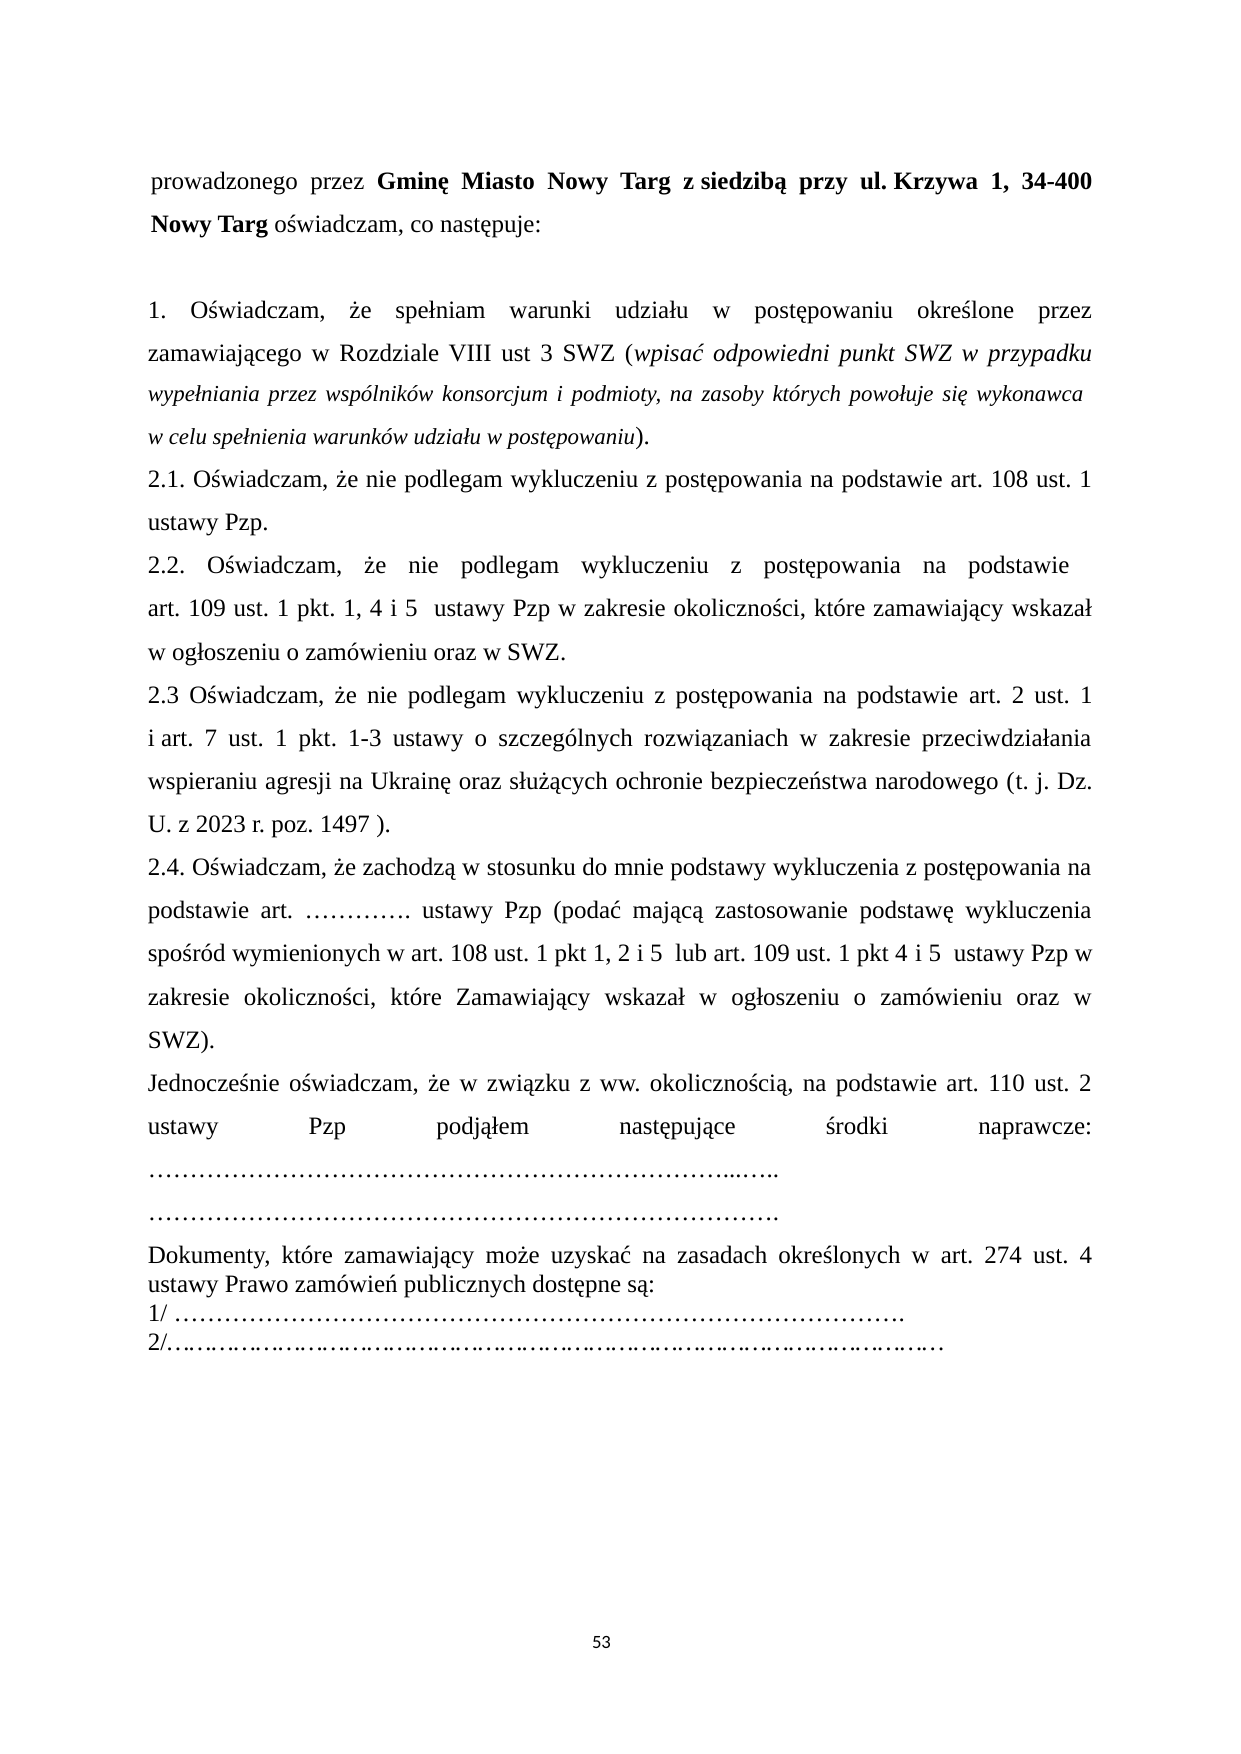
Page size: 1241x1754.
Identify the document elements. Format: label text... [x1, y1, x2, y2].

text Jednocześnie oświadczam, że w związku z ww. okolicznością, na podstawie art. 110 ust. 2 ustawy Pzp podjąłem następujące środki naprawcze: ……………………………………………………………...….. [148, 1068, 1093, 1183]
text 2.1. Oświadczam, że nie podlegam wykluczeniu z postępowania na podstawie art. 108 ust. 1 ustawy Pzp. [148, 464, 1093, 536]
text 2.3 Oświadczam, że nie podlegam wykluczeniu z postępowania na podstawie art. 2 ust. 1 i art. 7 ust. 1 pkt. 1-3 ustawy o szczególnych rozwiązaniach w zakresie przeciwdziałania wspieraniu agresji na Ukrainę oraz służących ochronie bezpieczeństwa narodowego (t. j. Dz. U. z 2023 r. poz. 1497 ). [148, 680, 1093, 838]
text prowadzonego przez Gminę Miasto Nowy Targ z siedzibą przy ul. Krzywa 1, 34-400 Nowy Targ oświadczam, co następuje: [151, 166, 1093, 238]
text 2.2. Oświadczam, że nie podlegam wykluczeniu z postępowania na podstawie art. 109 ust. 1 pkt. 1, 4 i 5 ustawy Pzp w zakresie okoliczności, które zamawiający wskazał w ogłoszeniu o zamówieniu oraz w SWZ. [148, 550, 1093, 665]
text Dokumenty, które zamawiający może uzyskać na zasadach określonych w art. 274 ust. 4 ustawy Prawo zamówień publicznych dostępne są: [148, 1240, 1093, 1298]
text 1/ ……………………………………………………………………………. [148, 1298, 1093, 1327]
text 2/…………………………………………………………………………………………… [148, 1327, 1093, 1355]
text 2.4. Oświadczam, że zachodzą w stosunku do mnie podstawy wykluczenia z postępowania na podstawie art. …………. ustawy Pzp (podać mającą zastosowanie podstawę wykluczenia spośród wymienionych w art. 108 ust. 1 pkt 1, 2 i 5 lub art. 109 ust. 1 pkt 4 i 5 ustawy Pzp w zakresie okoliczności, które Zamawiający wskazał w ogłoszeniu o zamówieniu oraz w SWZ). [148, 852, 1093, 1053]
text …………………………………………………………………. [148, 1197, 1093, 1226]
text 1. Oświadczam, że spełniam warunki udziału w postępowaniu określone przez zamawiającego w Rozdziale VIII ust 3 SWZ (wpisać odpowiedni punkt SWZ w przypadku wypełniania przez wspólników konsorcjum i podmioty, na zasoby których powołuje się wykonawca w celu spełnienia warunków udziału w postępowaniu). [148, 295, 1093, 450]
